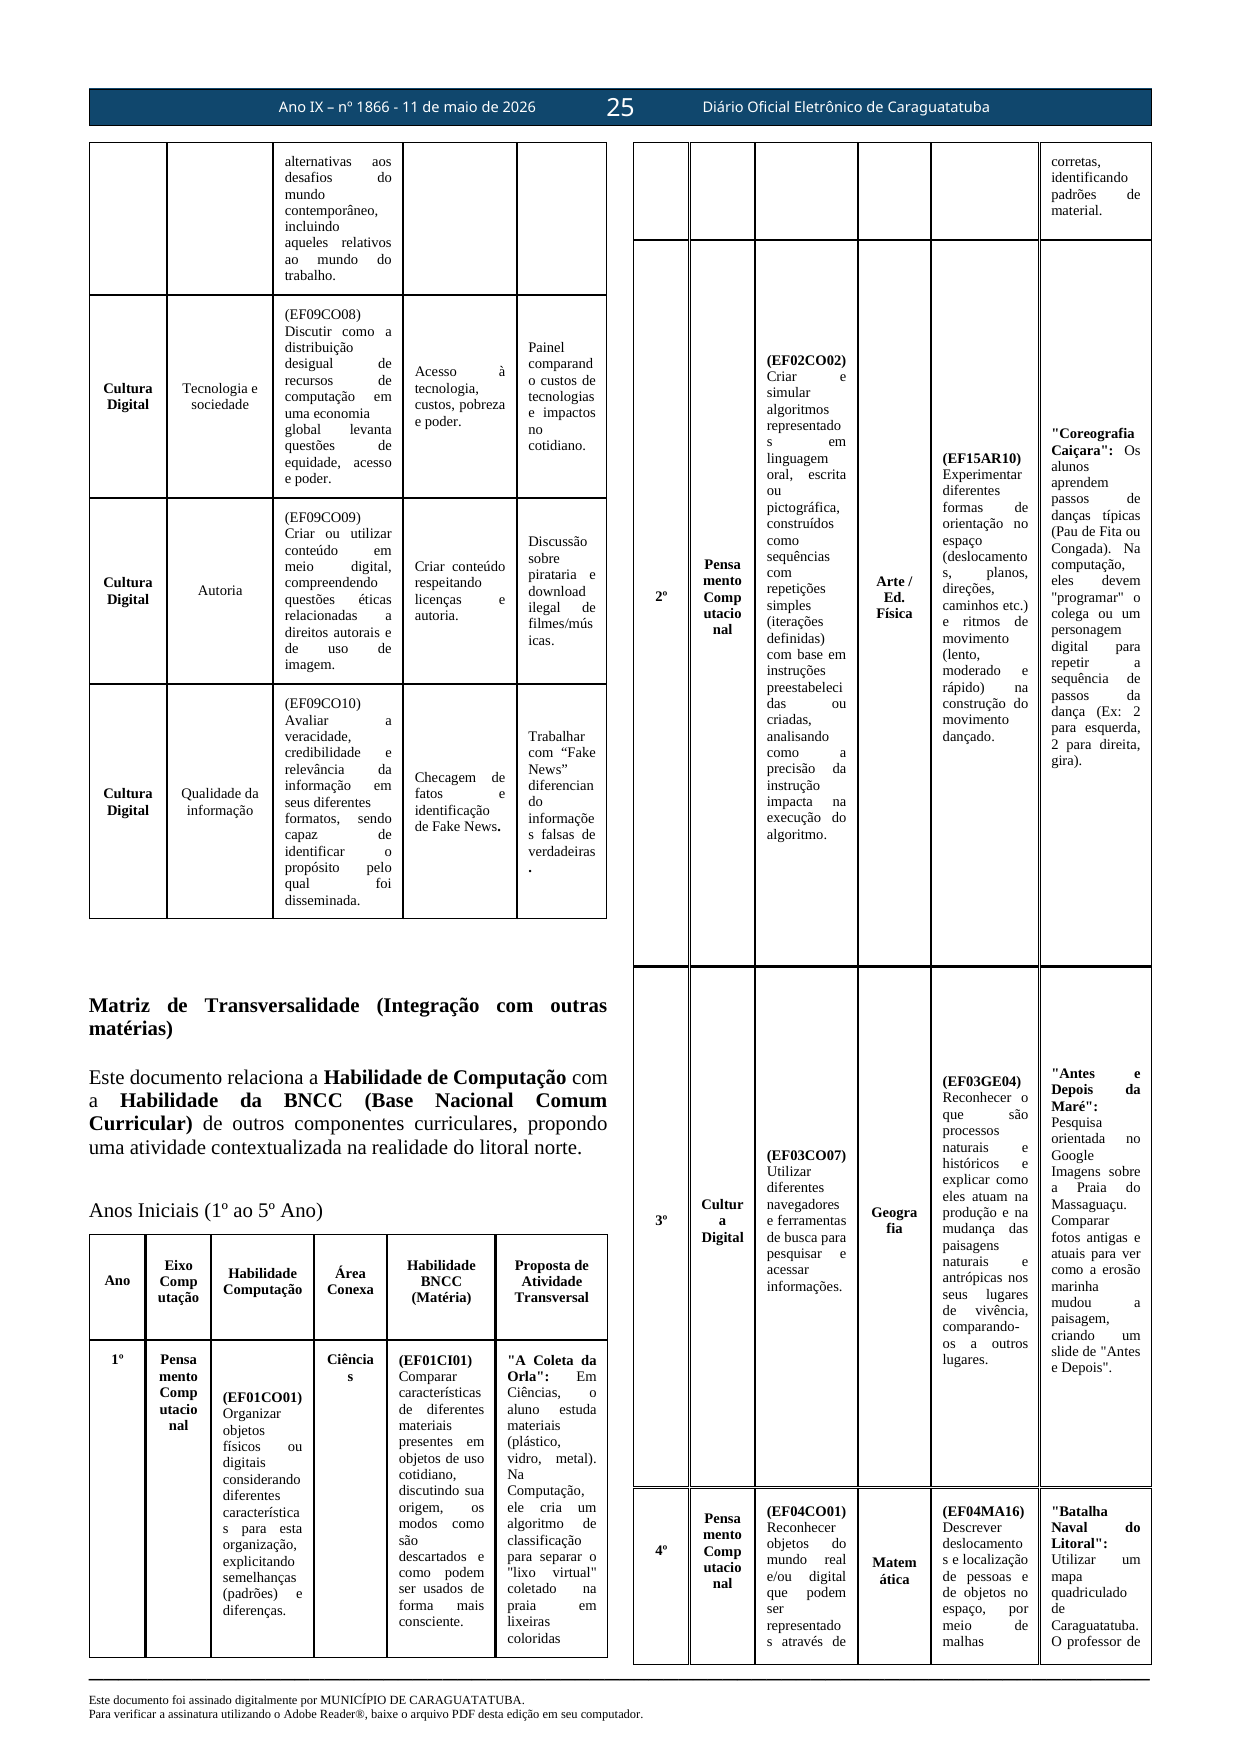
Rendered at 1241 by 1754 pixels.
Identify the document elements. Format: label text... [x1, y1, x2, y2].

table_cell [518, 143, 606, 294]
table_cell (EF03GE04) Reconhecer o que são processos naturais e históricos e explicar como eles atuam na produção e na mudança das paisagens naturais e antrópicas nos seus lugares de vivência, comparando-os a outros lugares. [932, 968, 1038, 1486]
table_cell Cultura Digital [90, 685, 166, 918]
table_cell "Antes e Depois da Maré": Pesquisa orientada no Google Imagens sobre a Praia do Massaguaçu. Comparar fotos antigas e atuais para ver como a erosão marinha mudou a paisagem, criando um slide de "Antes e Depois". [1041, 968, 1151, 1486]
table_cell [90, 143, 166, 294]
table_cell [932, 143, 1038, 239]
table_cell Tecnologia e sociedade [168, 296, 272, 497]
table_cell Cultura Digital [90, 296, 166, 497]
table_cell "Coreografia Caiçara": Os alunos aprendem passos de danças típicas (Pau de Fita ou Congada). Na computação, eles devem "programar" o colega ou um personagem digital para repetir a sequência de passos da dança (Ex: 2 para esquerda, 2 para direita, gira). [1041, 241, 1151, 965]
table_cell Discussão sobre pirataria e download ilegal de filmes/músicas. [518, 499, 606, 683]
table_cell Arte / Ed. Física [859, 241, 930, 965]
table_cell Pensamento Computacional [691, 1489, 754, 1664]
table_cell 1º [90, 1341, 144, 1657]
table_cell Autoria [168, 499, 272, 683]
table_cell (EF09CO10) Avaliar a veracidade, credibilidade e relevância da informação em seus diferentes formatos, sendo capaz de identificar o propósito pelo qual foi disseminada. [274, 685, 402, 918]
table_cell Qualidade da informação [168, 685, 272, 918]
table_cell Ciências [315, 1341, 386, 1657]
table_cell Cultura Digital [691, 968, 754, 1486]
table_header Proposta de Atividade Transversal [497, 1235, 607, 1339]
table_cell (EF01CO01) Organizar objetos físicos ou digitais considerando diferentes características para esta organização, explicitando semelhanças (padrões) e diferenças. [212, 1341, 313, 1657]
table_cell (EF04CO01) Reconhecer objetos do mundo real e/ou digital que podem ser representados através de [756, 1489, 857, 1664]
table_cell [404, 143, 516, 294]
table_cell 2º [634, 241, 688, 965]
table_cell (EF02CO02) Criar e simular algoritmos representados em linguagem oral, escrita ou pictográfica, construídos como sequências com repetições simples (iterações definidas) com base em instruções preestabelecidas ou criadas, analisando como a precisão da instrução impacta na execução do algoritmo. [756, 241, 857, 965]
table_cell "Batalha Naval do Litoral": Utilizar um mapa quadriculado de Caraguatatuba. O professor de [1041, 1489, 1151, 1664]
table_cell Acesso à tecnologia, custos, pobreza e poder. [404, 296, 516, 497]
table_cell Geografia [859, 968, 930, 1486]
table_header Eixo Computação [147, 1235, 210, 1339]
table_cell Painel comparando custos de tecnologias e impactos no cotidiano. [518, 296, 606, 497]
table_cell Cultura Digital [90, 499, 166, 683]
table_cell (EF04MA16) Descrever deslocamentos e localização de pessoas e de objetos no espaço, por meio de malhas [932, 1489, 1038, 1664]
table_header Habilidade Computação [212, 1235, 313, 1339]
table_cell [756, 143, 857, 239]
table_cell (EF15AR10) Experimentar diferentes formas de orientação no espaço (deslocamentos, planos, direções, caminhos etc.) e ritmos de movimento (lento, moderado e rápido) na construção do movimento dançado. [932, 241, 1038, 965]
table_cell (EF01CI01) Comparar características de diferentes materiais presentes em objetos de uso cotidiano, discutindo sua origem, os modos como são descartados e como podem ser usados de forma mais consciente. [388, 1341, 494, 1657]
table_cell Checagem de fatos e identificação de Fake News. [404, 685, 516, 918]
subtitle Anos Iniciais (1º ao 5º Ano) [88, 1198, 608, 1222]
table_cell 4º [634, 1489, 688, 1664]
table_header Habilidade BNCC (Matéria) [388, 1235, 494, 1339]
table_cell (EF09CO09) Criar ou utilizar conteúdo em meio digital, compreendendo questões éticas relacionadas a direitos autorais e de uso de imagem. [274, 499, 402, 683]
table_cell 3º [634, 968, 688, 1486]
table_cell [691, 143, 754, 239]
text Este documento relaciona a Habilidade de Computação com a Habilidade da BNCC (Base Nacional Comum Curricular) de outros componentes curriculares, propondo uma atividade contextualizada na realidade do litoral norte. [88, 1065, 608, 1159]
table_cell Matemática [859, 1489, 930, 1664]
table_cell Criar conteúdo respeitando licenças e autoria. [404, 499, 516, 683]
table_cell (EF09CO08) Discutir como a distribuição desigual de recursos de computação em uma economia global levanta questões de equidade, acesso e poder. [274, 296, 402, 497]
table_header Área Conexa [315, 1235, 386, 1339]
table_cell [168, 143, 272, 294]
table_cell [634, 143, 688, 239]
table_header Ano [90, 1235, 144, 1339]
table_cell [859, 143, 930, 239]
table_cell corretas, identificando padrões de material. [1041, 143, 1151, 239]
text Matriz de Transversalidade (Integração com outras matérias) [88, 993, 608, 1040]
table_cell (EF03CO07) Utilizar diferentes navegadores e ferramentas de busca para pesquisar e acessar informações. [756, 968, 857, 1486]
table_cell Pensamento Computacional [147, 1341, 210, 1657]
table_cell Pensamento Computacional [691, 241, 754, 965]
table_cell "A Coleta da Orla": Em Ciências, o aluno estuda materiais (plástico, vidro, metal). Na Computação, ele cria um algoritmo de classificação para separar o "lixo virtual" coletado na praia em lixeiras coloridas [497, 1341, 607, 1657]
table_cell Trabalhar com “Fake News” diferenciando informações falsas de verdadeiras. [518, 685, 606, 918]
table_cell alternativas aos desafios do mundo contemporâneo, incluindo aqueles relativos ao mundo do trabalho. [274, 143, 402, 294]
